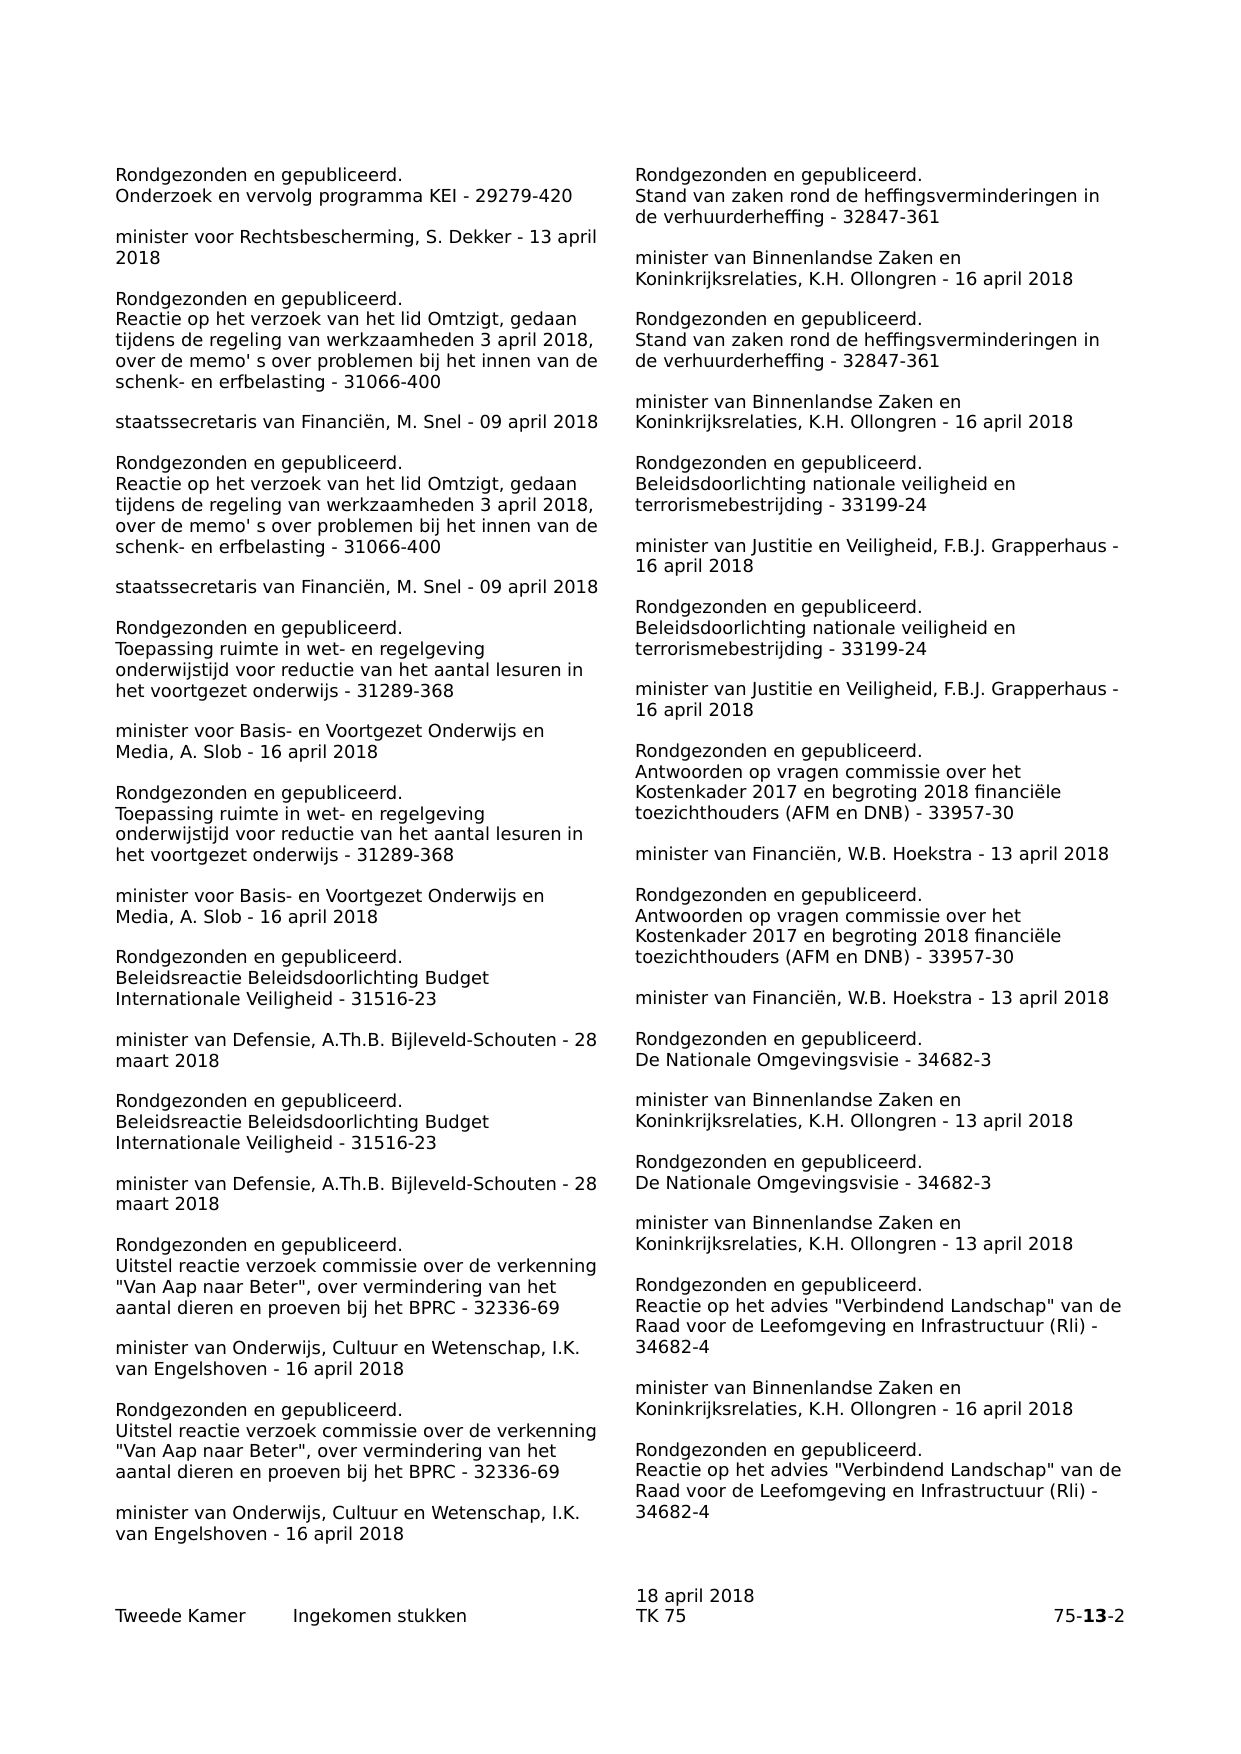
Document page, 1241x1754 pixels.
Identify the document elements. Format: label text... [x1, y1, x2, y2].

text Reactie op het advies "Verbindend Landschap" van de Raad voor de Leefomgeving en Infrastructuur (Rli) - 34682-4 [635, 1460, 1125, 1523]
text Rondgezonden en gepubliceerd. [115, 1091, 605, 1112]
text De Nationale Omgevingsvisie - 34682-3 [635, 1172, 1125, 1193]
text Stand van zaken rond de heffingsverminderingen in de verhuurderheffing - 32847-361 [635, 330, 1125, 372]
text Rondgezonden en gepubliceerd. [635, 885, 1125, 905]
text Rondgezonden en gepubliceerd. [115, 783, 605, 803]
text Onderzoek en vervolg programma KEI - 29279-420 [115, 186, 605, 207]
text minister van Binnenlandse Zaken en Koninkrijksrelaties, K.H. Ollongren - 16 april 2018 [635, 248, 1125, 289]
text De Nationale Omgevingsvisie - 34682-3 [635, 1049, 1125, 1070]
text minister voor Basis- en Voortgezet Onderwijs en Media, A. Slob - 16 april 2018 [115, 721, 605, 763]
text Rondgezonden en gepubliceerd. [635, 165, 1125, 186]
text staatssecretaris van Financiën, M. Snel - 09 april 2018 [115, 577, 605, 598]
text minister voor Rechtsbescherming, S. Dekker - 13 april 2018 [115, 227, 605, 268]
text Antwoorden op vragen commissie over het Kostenkader 2017 en begroting 2018 financiële toezichthouders (AFM en DNB) - 33957-30 [635, 905, 1125, 968]
text Rondgezonden en gepubliceerd. [115, 165, 605, 186]
text minister van Onderwijs, Cultuur en Wetenschap, I.K. van Engelshoven - 16 april 2018 [115, 1338, 605, 1380]
text Toepassing ruimte in wet- en regelgeving onderwijstijd voor reductie van het aantal lesuren in het voortgezet onderwijs - 31289-368 [115, 639, 605, 701]
text Rondgezonden en gepubliceerd. [635, 741, 1125, 761]
text Reactie op het advies "Verbindend Landschap" van de Raad voor de Leefomgeving en Infrastructuur (Rli) - 34682-4 [635, 1295, 1125, 1358]
text minister van Justitie en Veiligheid, F.B.J. Grapperhaus - 16 april 2018 [635, 679, 1125, 721]
text Antwoorden op vragen commissie over het Kostenkader 2017 en begroting 2018 financiële toezichthouders (AFM en DNB) - 33957-30 [635, 761, 1125, 824]
text Beleidsreactie Beleidsdoorlichting Budget Internationale Veiligheid - 31516-23 [115, 1112, 605, 1153]
text minister van Binnenlandse Zaken en Koninkrijksrelaties, K.H. Ollongren - 16 april 2018 [635, 1378, 1125, 1419]
text minister van Financiën, W.B. Hoekstra - 13 april 2018 [635, 844, 1125, 865]
text Rondgezonden en gepubliceerd. [115, 453, 605, 474]
text Toepassing ruimte in wet- en regelgeving onderwijstijd voor reductie van het aantal lesuren in het voortgezet onderwijs - 31289-368 [115, 803, 605, 866]
text Rondgezonden en gepubliceerd. [115, 288, 605, 309]
text Rondgezonden en gepubliceerd. [635, 1439, 1125, 1460]
text minister van Binnenlandse Zaken en Koninkrijksrelaties, K.H. Ollongren - 13 april 2018 [635, 1090, 1125, 1132]
text Rondgezonden en gepubliceerd. [115, 618, 605, 639]
text Uitstel reactie verzoek commissie over de verkenning "Van Aap naar Beter", over vermindering van het aantal dieren en proeven bij het BPRC - 32336-69 [115, 1256, 605, 1318]
text Stand van zaken rond de heffingsverminderingen in de verhuurderheffing - 32847-361 [635, 186, 1125, 228]
text Rondgezonden en gepubliceerd. [635, 309, 1125, 330]
text Rondgezonden en gepubliceerd. [635, 453, 1125, 474]
text minister van Justitie en Veiligheid, F.B.J. Grapperhaus - 16 april 2018 [635, 535, 1125, 577]
text Reactie op het verzoek van het lid Omtzigt, gedaan tijdens de regeling van werkzaamheden 3 april 2018, over de memo' s over problemen bij het innen van de schenk- en erfbelasting - 31066-400 [115, 309, 605, 392]
text minister van Defensie, A.Th.B. Bijleveld-Schouten - 28 maart 2018 [115, 1173, 605, 1215]
text Rondgezonden en gepubliceerd. [115, 1235, 605, 1256]
text minister voor Basis- en Voortgezet Onderwijs en Media, A. Slob - 16 april 2018 [115, 886, 605, 927]
text Rondgezonden en gepubliceerd. [635, 1152, 1125, 1172]
text Rondgezonden en gepubliceerd. [115, 1400, 605, 1420]
text Beleidsreactie Beleidsdoorlichting Budget Internationale Veiligheid - 31516-23 [115, 968, 605, 1010]
text Rondgezonden en gepubliceerd. [115, 947, 605, 968]
text Reactie op het verzoek van het lid Omtzigt, gedaan tijdens de regeling van werkzaamheden 3 april 2018, over de memo' s over problemen bij het innen van de schenk- en erfbelasting - 31066-400 [115, 474, 605, 557]
text Rondgezonden en gepubliceerd. [635, 1029, 1125, 1049]
text Beleidsdoorlichting nationale veiligheid en terrorismebestrijding - 33199-24 [635, 618, 1125, 659]
text Rondgezonden en gepubliceerd. [635, 597, 1125, 618]
text minister van Financiën, W.B. Hoekstra - 13 april 2018 [635, 988, 1125, 1009]
text minister van Binnenlandse Zaken en Koninkrijksrelaties, K.H. Ollongren - 13 april 2018 [635, 1213, 1125, 1255]
text Beleidsdoorlichting nationale veiligheid en terrorismebestrijding - 33199-24 [635, 474, 1125, 515]
text minister van Binnenlandse Zaken en Koninkrijksrelaties, K.H. Ollongren - 16 april 2018 [635, 392, 1125, 433]
text Uitstel reactie verzoek commissie over de verkenning "Van Aap naar Beter", over vermindering van het aantal dieren en proeven bij het BPRC - 32336-69 [115, 1420, 605, 1483]
text staatssecretaris van Financiën, M. Snel - 09 april 2018 [115, 412, 605, 433]
text minister van Onderwijs, Cultuur en Wetenschap, I.K. van Engelshoven - 16 april 2018 [115, 1503, 605, 1544]
text Rondgezonden en gepubliceerd. [635, 1275, 1125, 1295]
text minister van Defensie, A.Th.B. Bijleveld-Schouten - 28 maart 2018 [115, 1030, 605, 1071]
